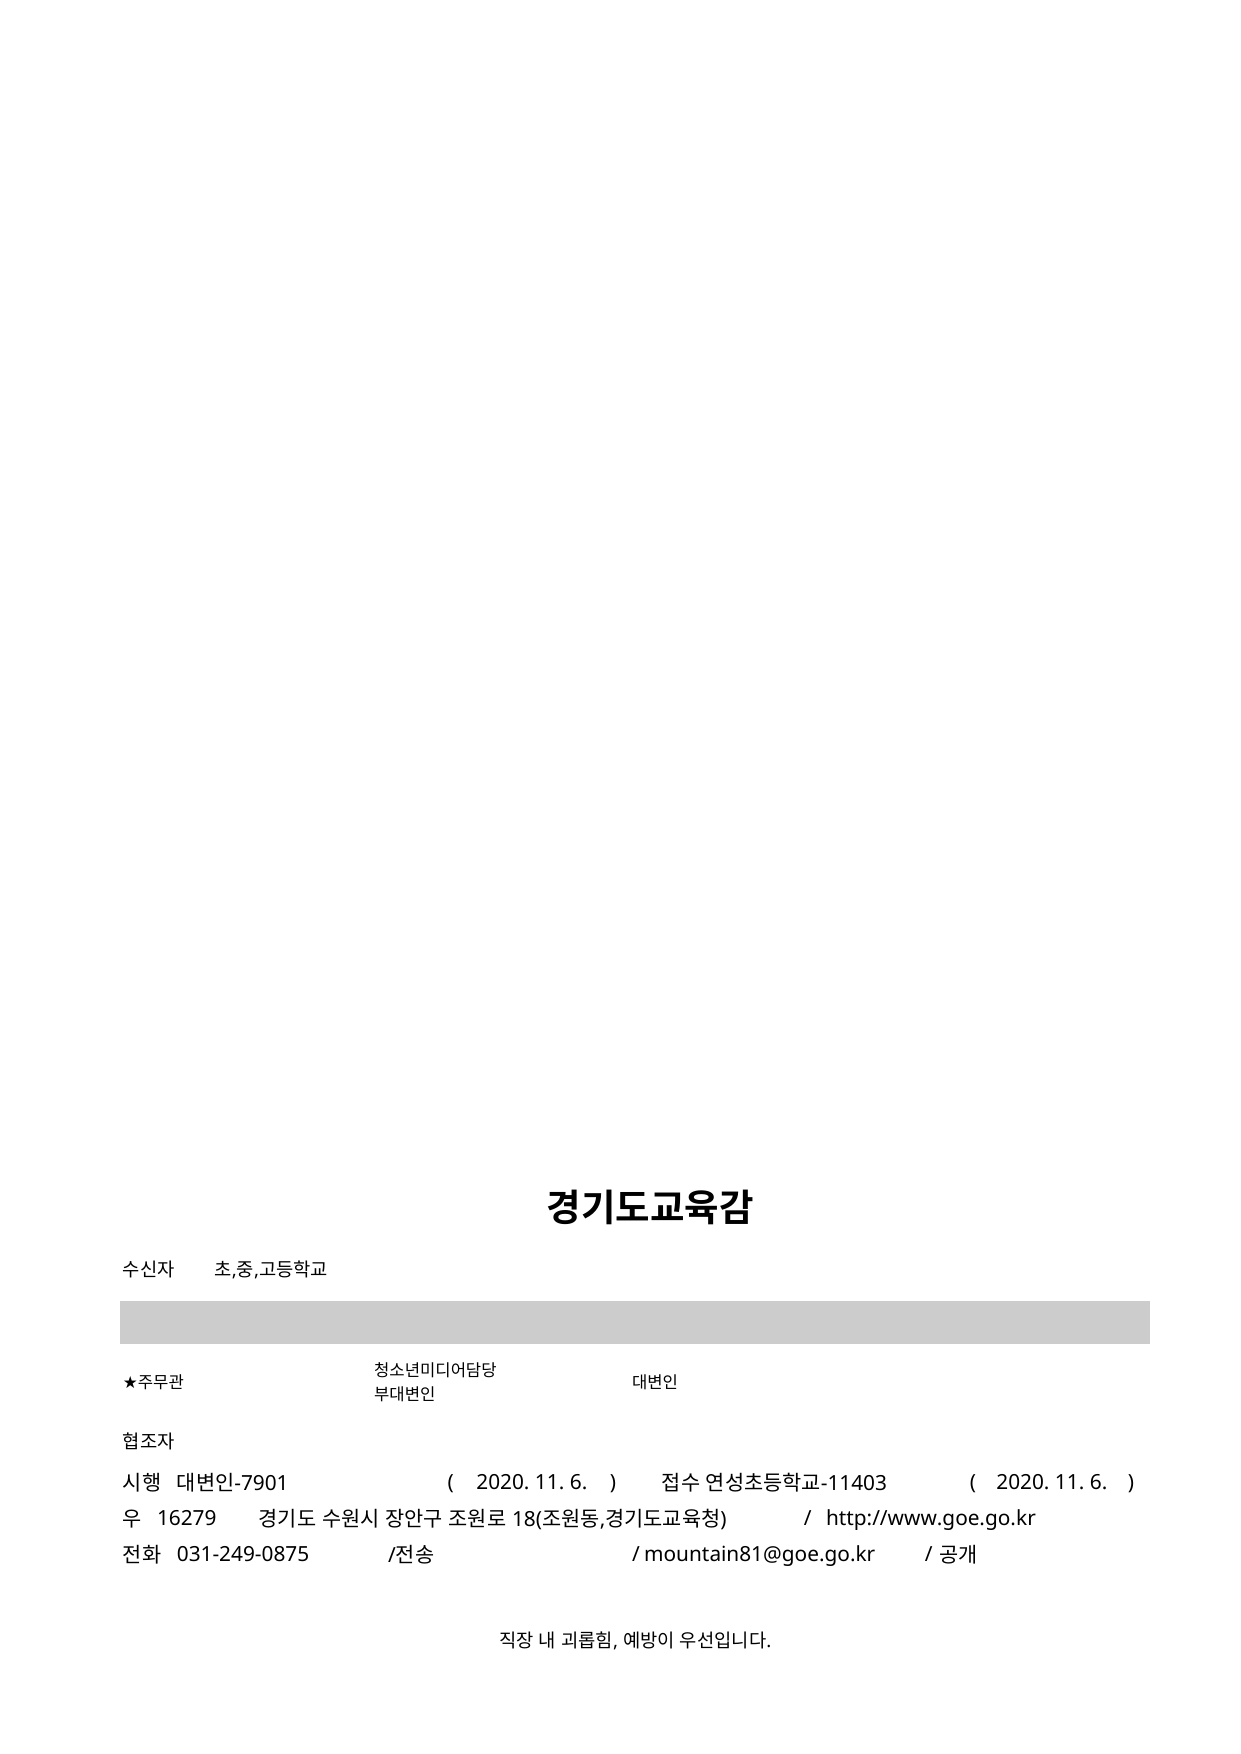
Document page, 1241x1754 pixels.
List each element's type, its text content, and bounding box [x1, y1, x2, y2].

table_cell 수신자 [120, 1235, 211, 1301]
table_header [120, 1156, 315, 1234]
table_cell 직장 내 괴롭힘, 예방이 우선입니다. [118, 1623, 1152, 1662]
table_cell [504, 1344, 629, 1418]
table_cell 031-249-0875 [174, 1535, 385, 1571]
table_cell 접수 [635, 1463, 703, 1499]
table_cell [910, 1418, 1030, 1463]
table_cell 협조자 [120, 1418, 192, 1463]
table_cell 연성초등학교-11403 [703, 1463, 967, 1499]
table_cell 대변인-7901 [174, 1463, 444, 1499]
table_cell mountain81@goe.go.kr [641, 1535, 922, 1571]
table_cell [893, 1344, 1025, 1418]
table_header 경기도교육감 [315, 1156, 985, 1234]
table_cell [315, 1418, 432, 1463]
table_cell [767, 1344, 893, 1418]
table_cell [250, 1344, 371, 1418]
table_cell 우 [120, 1499, 154, 1535]
table_cell [450, 1535, 629, 1571]
table_cell / [922, 1535, 936, 1571]
table_cell [671, 1418, 791, 1463]
table_cell ( [967, 1463, 979, 1499]
table_cell [1030, 1418, 1150, 1463]
table_cell 초,중,고등학교 [211, 1235, 1150, 1301]
table_cell ) [1125, 1463, 1150, 1499]
table_cell 경기도 수원시 장안구 조원로 18(조원동,경기도교육청) [256, 1499, 801, 1535]
table_cell [1025, 1344, 1150, 1418]
table_cell [432, 1418, 552, 1463]
table_cell 16279 [154, 1499, 256, 1535]
table_cell [791, 1418, 910, 1463]
table_cell / [801, 1499, 823, 1535]
table_header [985, 1156, 1150, 1234]
table_cell [120, 1301, 1150, 1344]
table_cell http://www.goe.go.kr [823, 1499, 1150, 1535]
table_cell /전송 [385, 1535, 450, 1571]
table_cell 공개 [936, 1535, 1150, 1571]
table_cell 2020. 11. 6. [979, 1463, 1125, 1499]
table_header [118, 1123, 1152, 1623]
table_cell [193, 1418, 315, 1463]
table_cell 전화 [120, 1535, 174, 1571]
table_cell 시행 [120, 1463, 174, 1499]
table_cell ( [444, 1463, 456, 1499]
table_cell / [629, 1535, 641, 1571]
table_cell 청소년미디어담당 부대변인 [371, 1344, 503, 1418]
table_cell ★주무관 [120, 1344, 249, 1418]
table_cell ) [607, 1463, 635, 1499]
table_cell 대변인 [629, 1344, 767, 1418]
table_cell 2020. 11. 6. [456, 1463, 607, 1499]
table_cell [552, 1418, 671, 1463]
